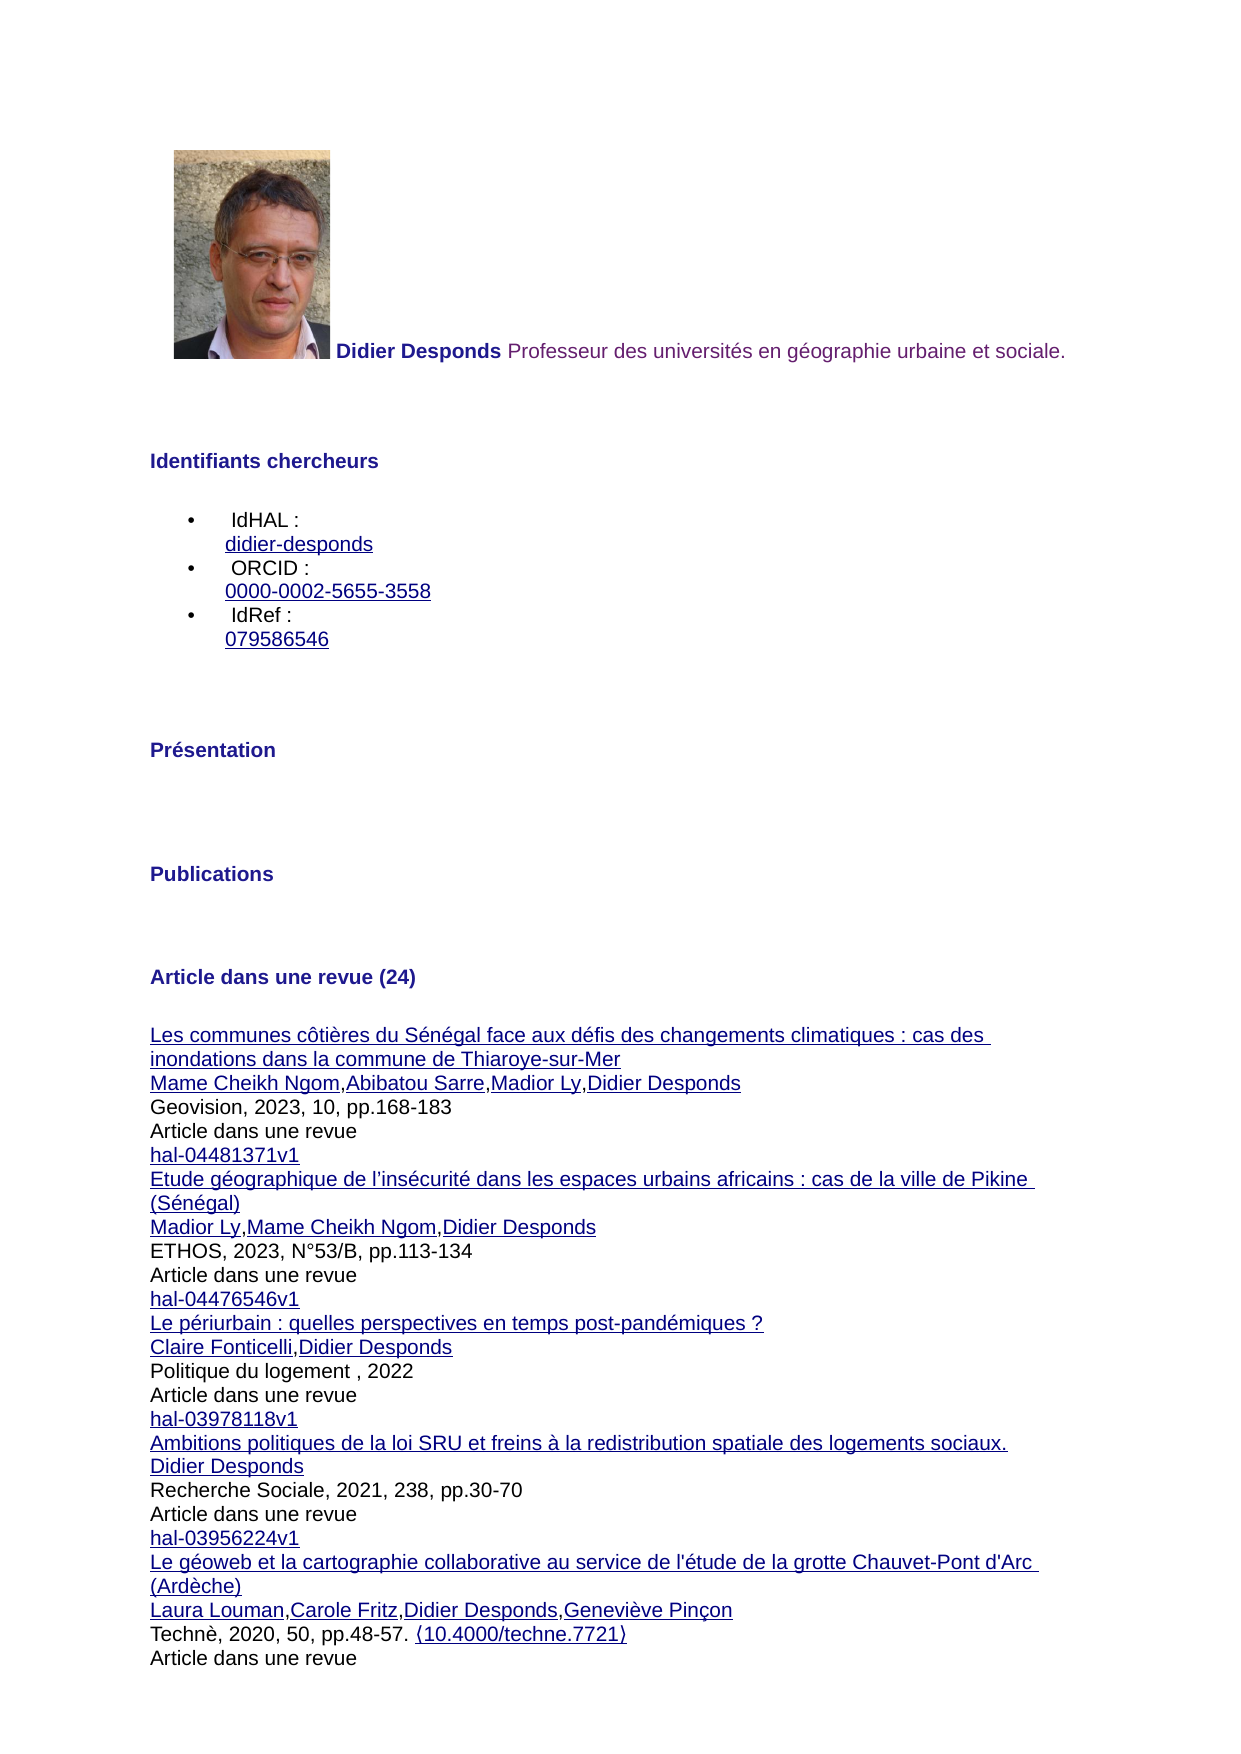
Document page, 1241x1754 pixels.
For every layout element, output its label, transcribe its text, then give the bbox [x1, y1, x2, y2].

list didier-desponds [187, 531, 1090, 555]
subtitle Didier Desponds Professeur des universités en géographie urbaine et sociale. [150, 150, 1090, 363]
table_cell Ambitions politiques de la loi SRU et freins à la redistribution spatiale des logements sociaux. Didier Desponds Recherche Sociale, 2021, 238, pp.30-70 Article dans une revue hal-03956224v1 [150, 1430, 1090, 1550]
subtitle Article dans une revue (24) [150, 965, 1090, 989]
table_cell Le périurbain : quelles perspectives en temps post-pandémiques ? Claire Fonticelli,Didier Desponds Politique du logement , 2022 Article dans une revue hal-03978118v1 [150, 1311, 1090, 1430]
list IdHAL : [187, 507, 1090, 531]
list 079586546 [187, 627, 1090, 651]
picture [173, 150, 331, 359]
subtitle Identifiants chercheurs [150, 449, 1090, 473]
list 0000-0002-5655-3558 [187, 579, 1090, 603]
subtitle Publications [150, 862, 1090, 886]
table_header Les communes côtières du Sénégal face aux défis des changements climatiques : cas des inondations dans la commune de Thiaroye-sur-Mer Mame Cheikh Ngom,Abibatou Sarre,Madior Ly,Didier Desponds Geovision, 2023, 10, pp.168-183 Article dans une revue hal-04481371v1 [150, 1023, 1090, 1167]
list ORCID : [187, 555, 1090, 579]
table_cell Etude géographique de l’insécurité dans les espaces urbains africains : cas de la ville de Pikine (Sénégal) Madior Ly,Mame Cheikh Ngom,Didier Desponds ETHOS, 2023, N°53/B, pp.113-134 Article dans une revue hal-04476546v1 [150, 1167, 1090, 1311]
subtitle Présentation [150, 738, 1090, 762]
table_cell Le géoweb et la cartographie collaborative au service de l'étude de la grotte Chauvet-Pont d'Arc (Ardèche) Laura Louman,Carole Fritz,Didier Desponds,Geneviève Pinçon Technè, 2020, 50, pp.48-57. ⟨10.4000/techne.7721⟩ Article dans une revue [150, 1550, 1090, 1670]
list IdRef : [187, 603, 1090, 627]
